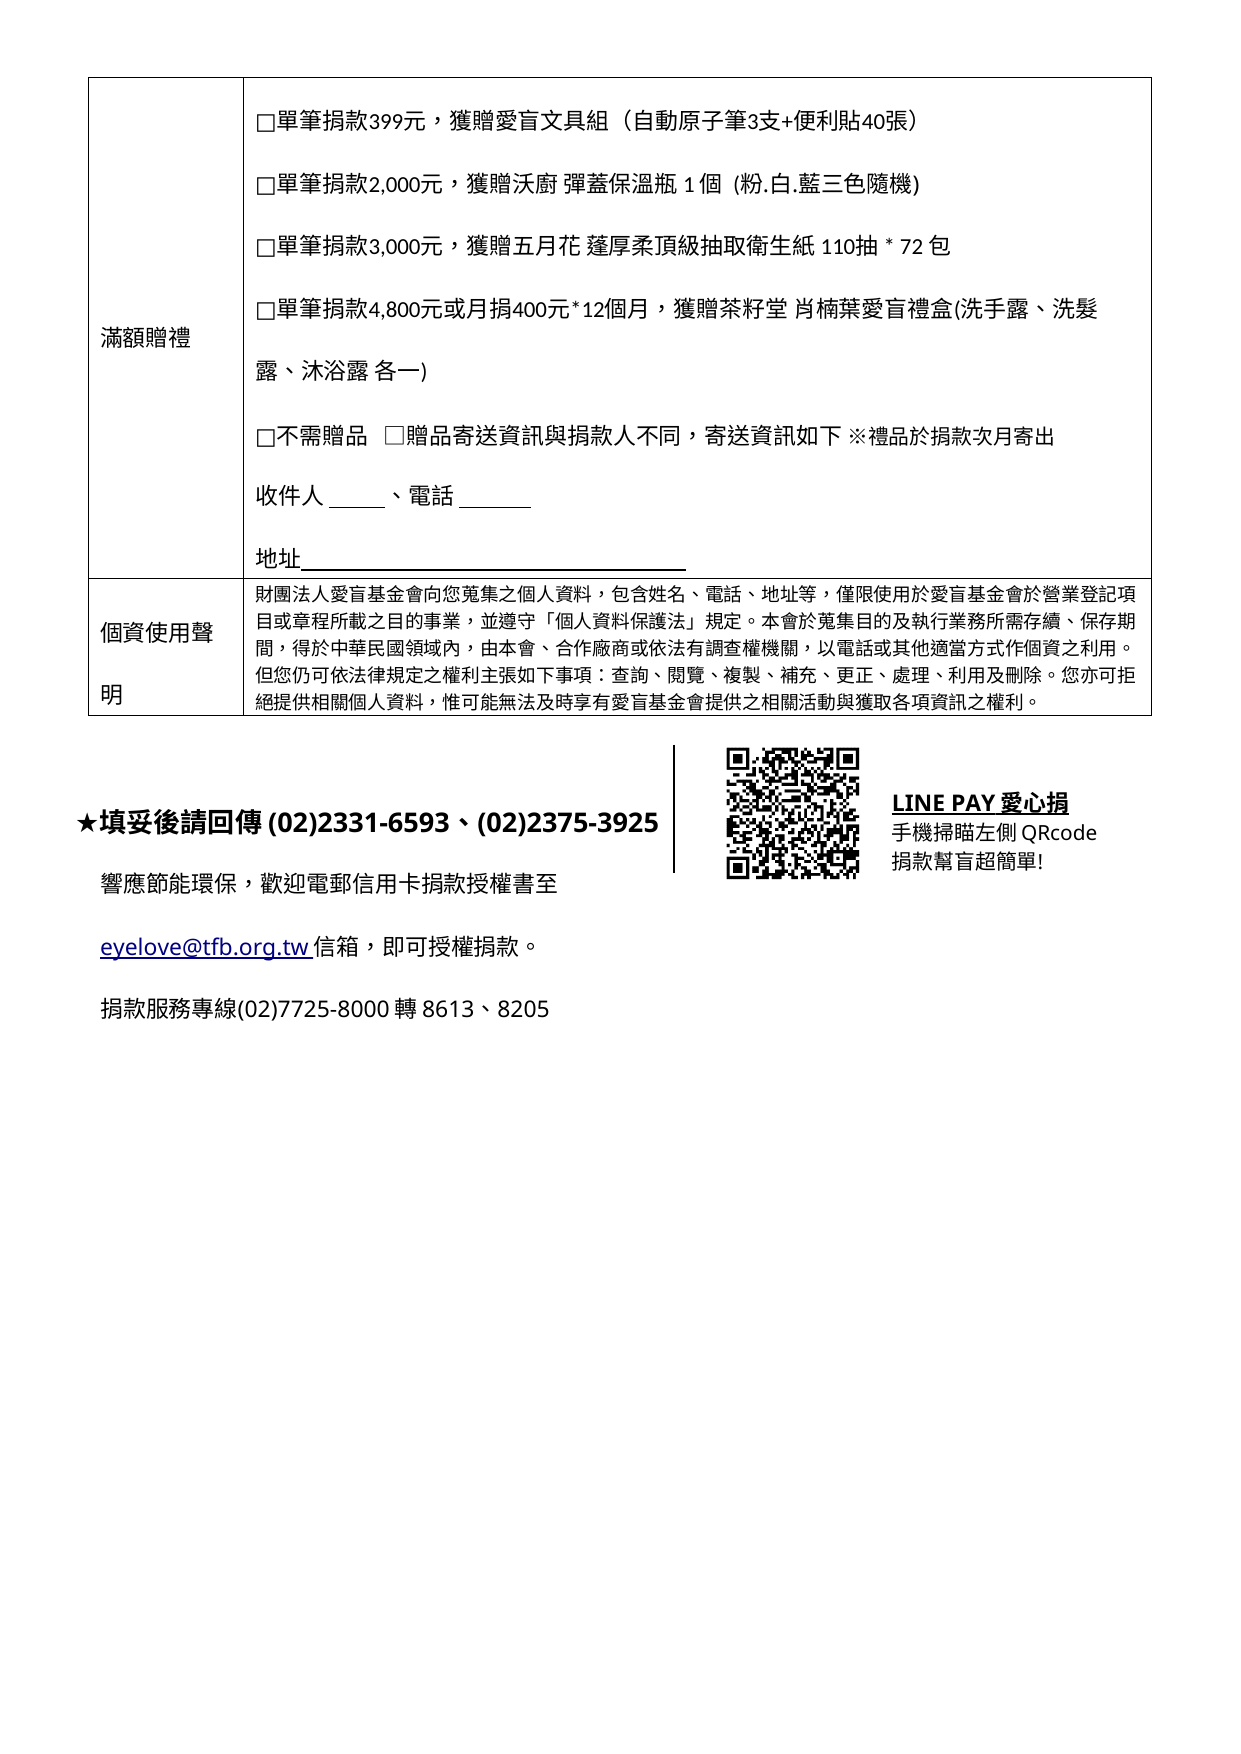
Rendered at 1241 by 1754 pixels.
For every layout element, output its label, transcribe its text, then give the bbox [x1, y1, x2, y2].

table_cell □單筆捐款399元，獲贈愛盲文具組（自動原子筆3支+便利貼40張） □單筆捐款2,000元，獲贈沃廚 彈蓋保溫瓶 1 個 (粉.白.藍三色隨機) □單筆捐款3,000元，獲贈五月花 蓬厚柔頂級抽取衛生紙 110抽 * 72 包 □單筆捐款4,800元或月捐400元*12個月，獲贈茶籽堂 肖楠葉愛盲禮盒(洗手露、洗髮露、沐浴露 各一) □不需贈品 □贈品寄送資訊與捐款人不同，寄送資訊如下 ※禮品於捐款次月寄出 收件人 、電話 地址 [244, 78, 1151, 578]
table_cell 個資使用聲明 [89, 579, 243, 715]
text 捐款幫盲超簡單! [892, 846, 1147, 875]
text ★填妥後請回傳 (02)2331-6593、(02)2375-3925 [75, 779, 673, 841]
text [675, 779, 724, 841]
text eyelove@tfb.org.tw信箱，即可授權捐款。 [100, 904, 1165, 966]
table_cell 財團法人愛盲基金會向您蒐集之個人資料，包含姓名、電話、地址等，僅限使用於愛盲基金會於營業登記項目或章程所載之目的事業，並遵守「個人資料保護法」規定。本會於蒐集目的及執行業務所需存續、保存期間，得於中華民國領域內，由本會、合作廠商或依法有調查權機關，以電話或其他適當方式作個資之利用。但您仍可依法律規定之權利主張如下事項：查詢、閱覽、複製、補充、更正、處理、利用及刪除。您亦可拒絕提供相關個人資料，惟可能無法及時享有愛盲基金會提供之相關活動與獲取各項資訊之權利。 [244, 579, 1151, 715]
table_cell 滿額贈禮 [89, 78, 243, 578]
text 捐款服務專線(02)7725-8000轉8613、8205 [100, 966, 1165, 1029]
text [860, 779, 1165, 893]
text 手機掃瞄左側QRcode [892, 817, 1147, 846]
text LINE PAY愛心捐 [892, 788, 1147, 817]
text 響應節能環保，歡迎電郵信用卡捐款授權書至 [100, 841, 1165, 904]
